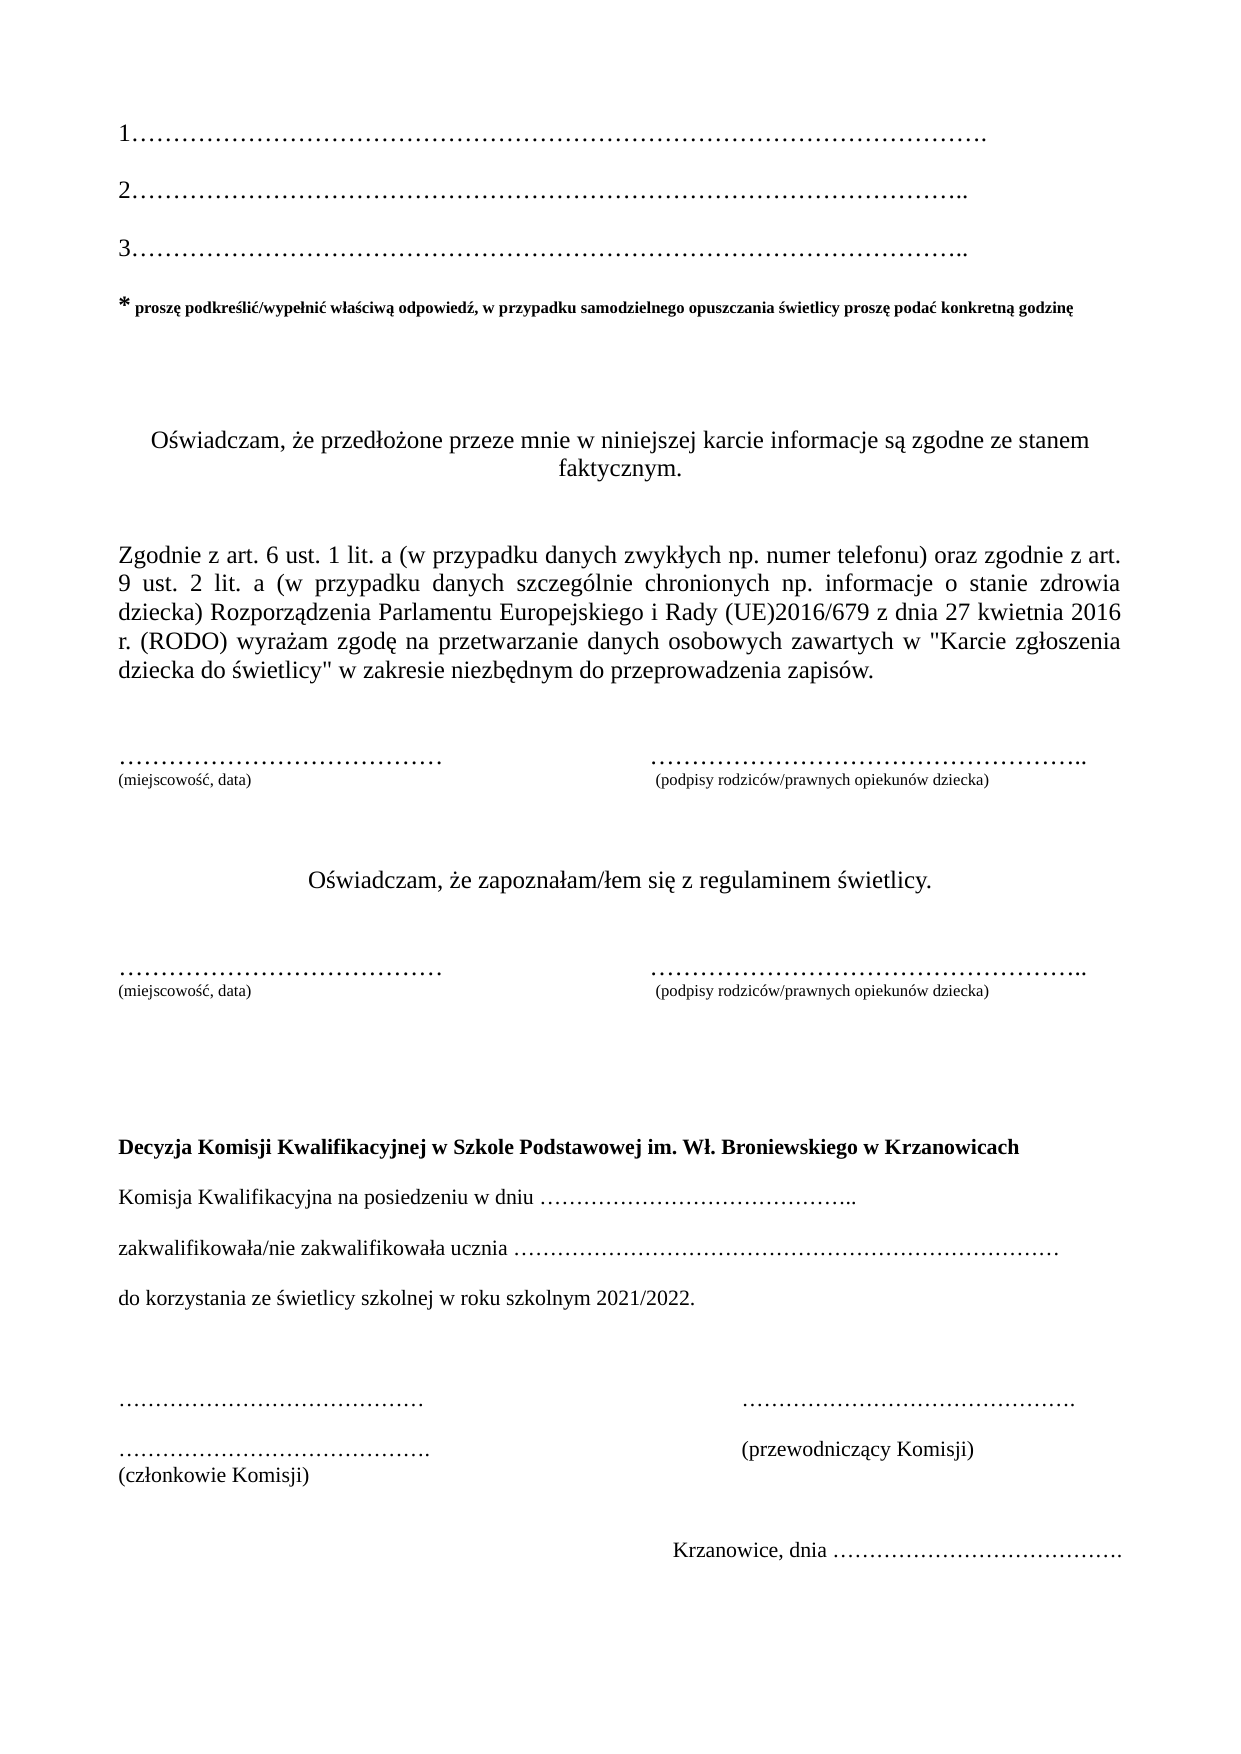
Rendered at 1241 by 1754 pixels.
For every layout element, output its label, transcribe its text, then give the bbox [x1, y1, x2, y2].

text 2……………………………………………………………………………………….. [118, 176, 1122, 204]
text ………………………………… …………………………………………….. [118, 952, 1122, 981]
text 3……………………………………………………………………………………….. [118, 233, 1122, 262]
text Decyzja Komisji Kwalifikacyjnej w Szkole Podstawowej im. Wł. Broniewskiego w Krzanowicach [118, 1134, 1122, 1159]
text 1…………………………………………………………………………………………. [118, 118, 1122, 147]
text Oświadczam, że przedłożone przeze mnie w niniejszej karcie informacje są zgodne ze stanem faktycznym. [118, 425, 1122, 482]
text zakwalifikowała/nie zakwalifikowała ucznia ………………………………………………………………… [118, 1235, 1122, 1260]
text ………………………………… …………………………………………….. [118, 741, 1122, 770]
text ……………………………………. (przewodniczący Komisji) [118, 1436, 1122, 1462]
text (miejscowość, data) (podpisy rodziców/prawnych opiekunów dziecka) [118, 770, 1122, 789]
text Zgodnie z art. 6 ust. 1 lit. a (w przypadku danych zwykłych np. numer telefonu) oraz zgodnie z art. 9 ust. 2 lit. a (w przypadku danych szczególnie chronionych np. informacje o stanie zdrowia dziecka) Rozporządzenia Parlamentu Europejskiego i Rady (UE)2016/679 z dnia 27 kwietnia 2016 r. (RODO) wyrażam zgodę na przetwarzanie danych osobowych zawartych w "Karcie zgłoszenia dziecka do świetlicy" w zakresie niezbędnym do przeprowadzenia zapisów. [118, 540, 1122, 683]
text (miejscowość, data) (podpisy rodziców/prawnych opiekunów dziecka) [118, 981, 1122, 1000]
text do korzystania ze świetlicy szkolnej w roku szkolnym 2021/2022. [118, 1285, 1122, 1310]
text Oświadczam, że zapoznałam/łem się z regulaminem świetlicy. [118, 866, 1122, 894]
text Komisja Kwalifikacyjna na posiedzeniu w dniu …………………………………….. [118, 1184, 1122, 1209]
text * proszę podkreślić/wypełnić właściwą odpowiedź, w przypadku samodzielnego opuszczania świetlicy proszę podać konkretną godzinę [118, 291, 1122, 319]
text …………………………………… ………………………………………. [118, 1386, 1122, 1411]
text (członkowie Komisji) [118, 1462, 1122, 1487]
text Krzanowice, dnia …………………………………. [118, 1537, 1122, 1562]
